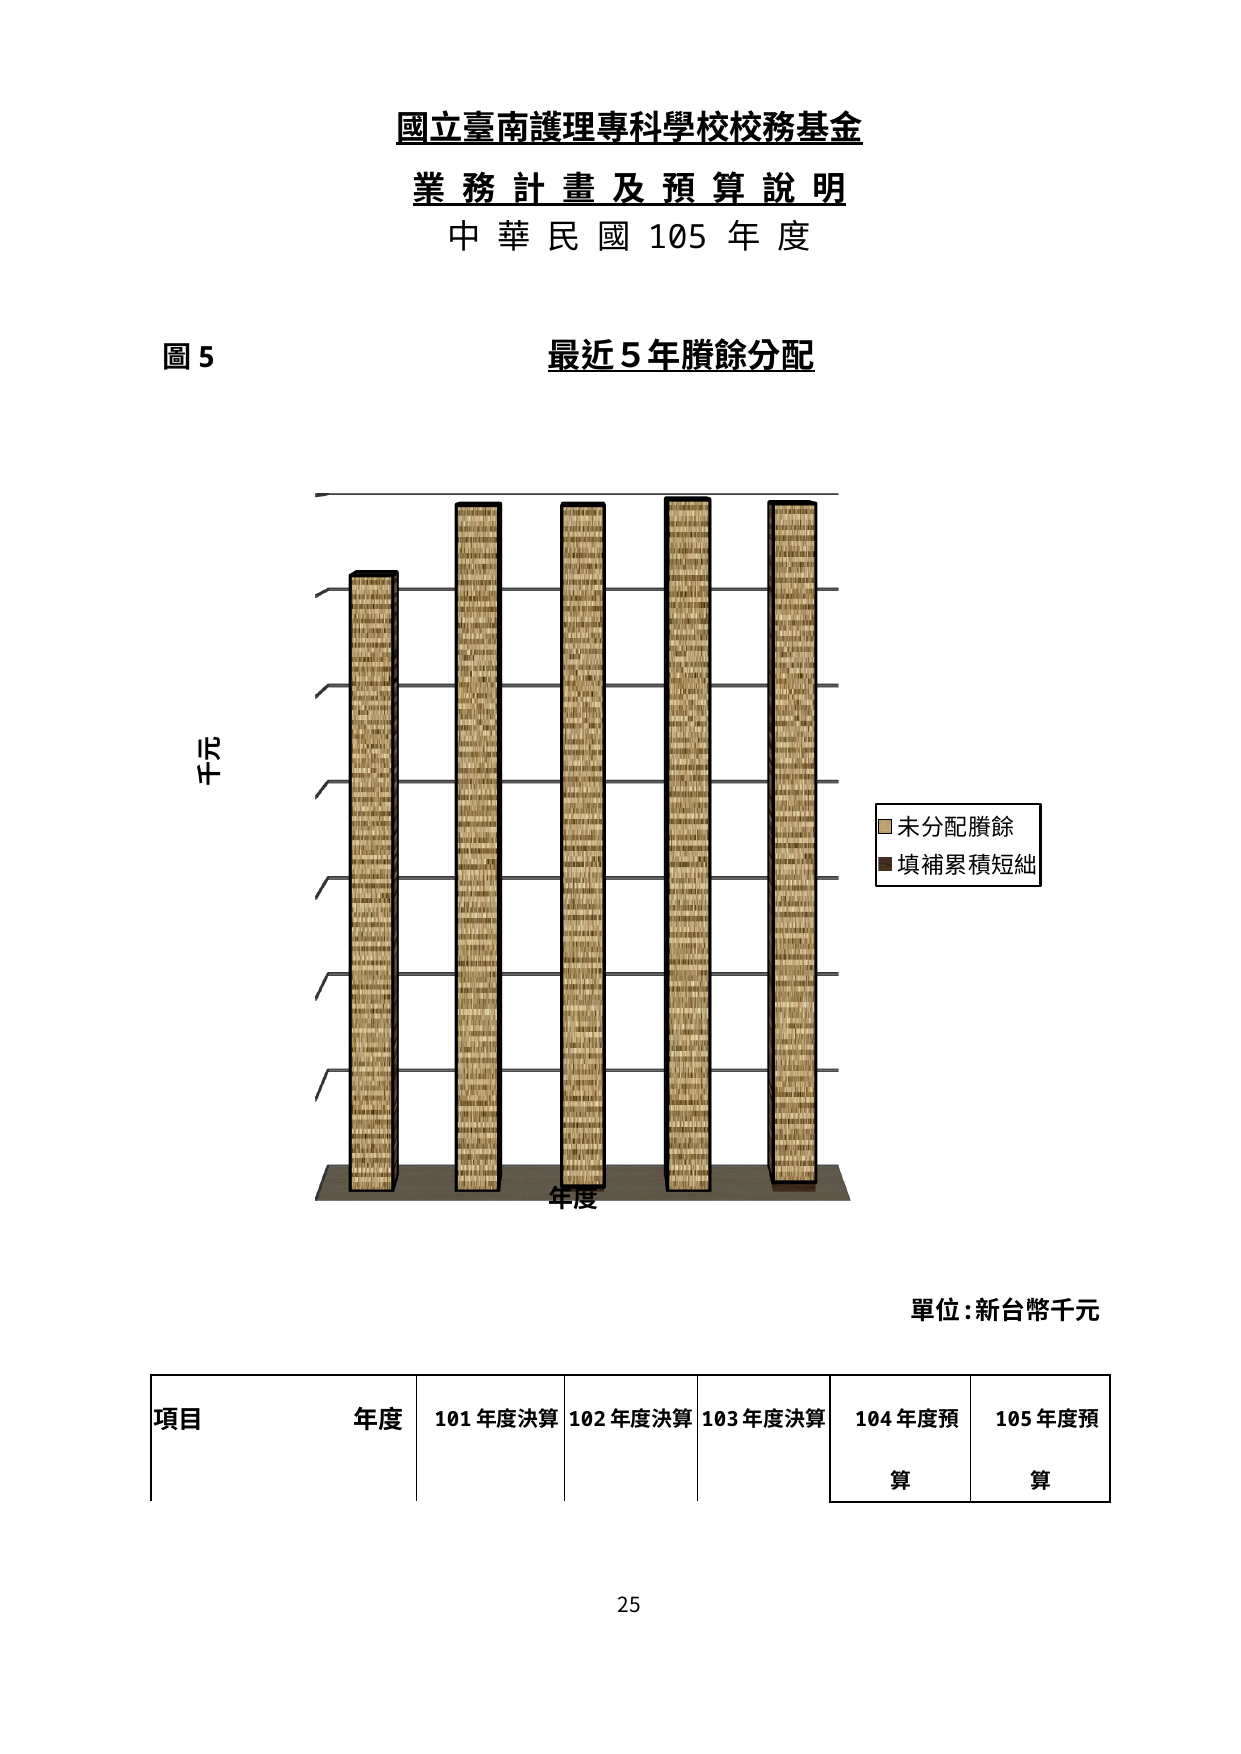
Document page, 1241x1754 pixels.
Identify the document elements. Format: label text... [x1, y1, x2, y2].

table_cell 105年度預算 [971, 1376, 1109, 1501]
table_header [151, 374, 1110, 436]
table_cell 101年度決算 [417, 1376, 564, 1501]
table_cell [1110, 436, 1118, 1373]
table_cell 102年度決算 [565, 1376, 697, 1501]
table_cell 103年度決算 [698, 1376, 829, 1501]
text 圖5 最近５年賸餘分配 [163, 311, 1098, 373]
table_cell [1111, 1374, 1118, 1501]
table_cell [151, 436, 1115, 1373]
table_cell 104年度預算 [831, 1376, 970, 1501]
table_cell 項目 年度 [152, 1376, 416, 1501]
table_header [1110, 374, 1118, 436]
